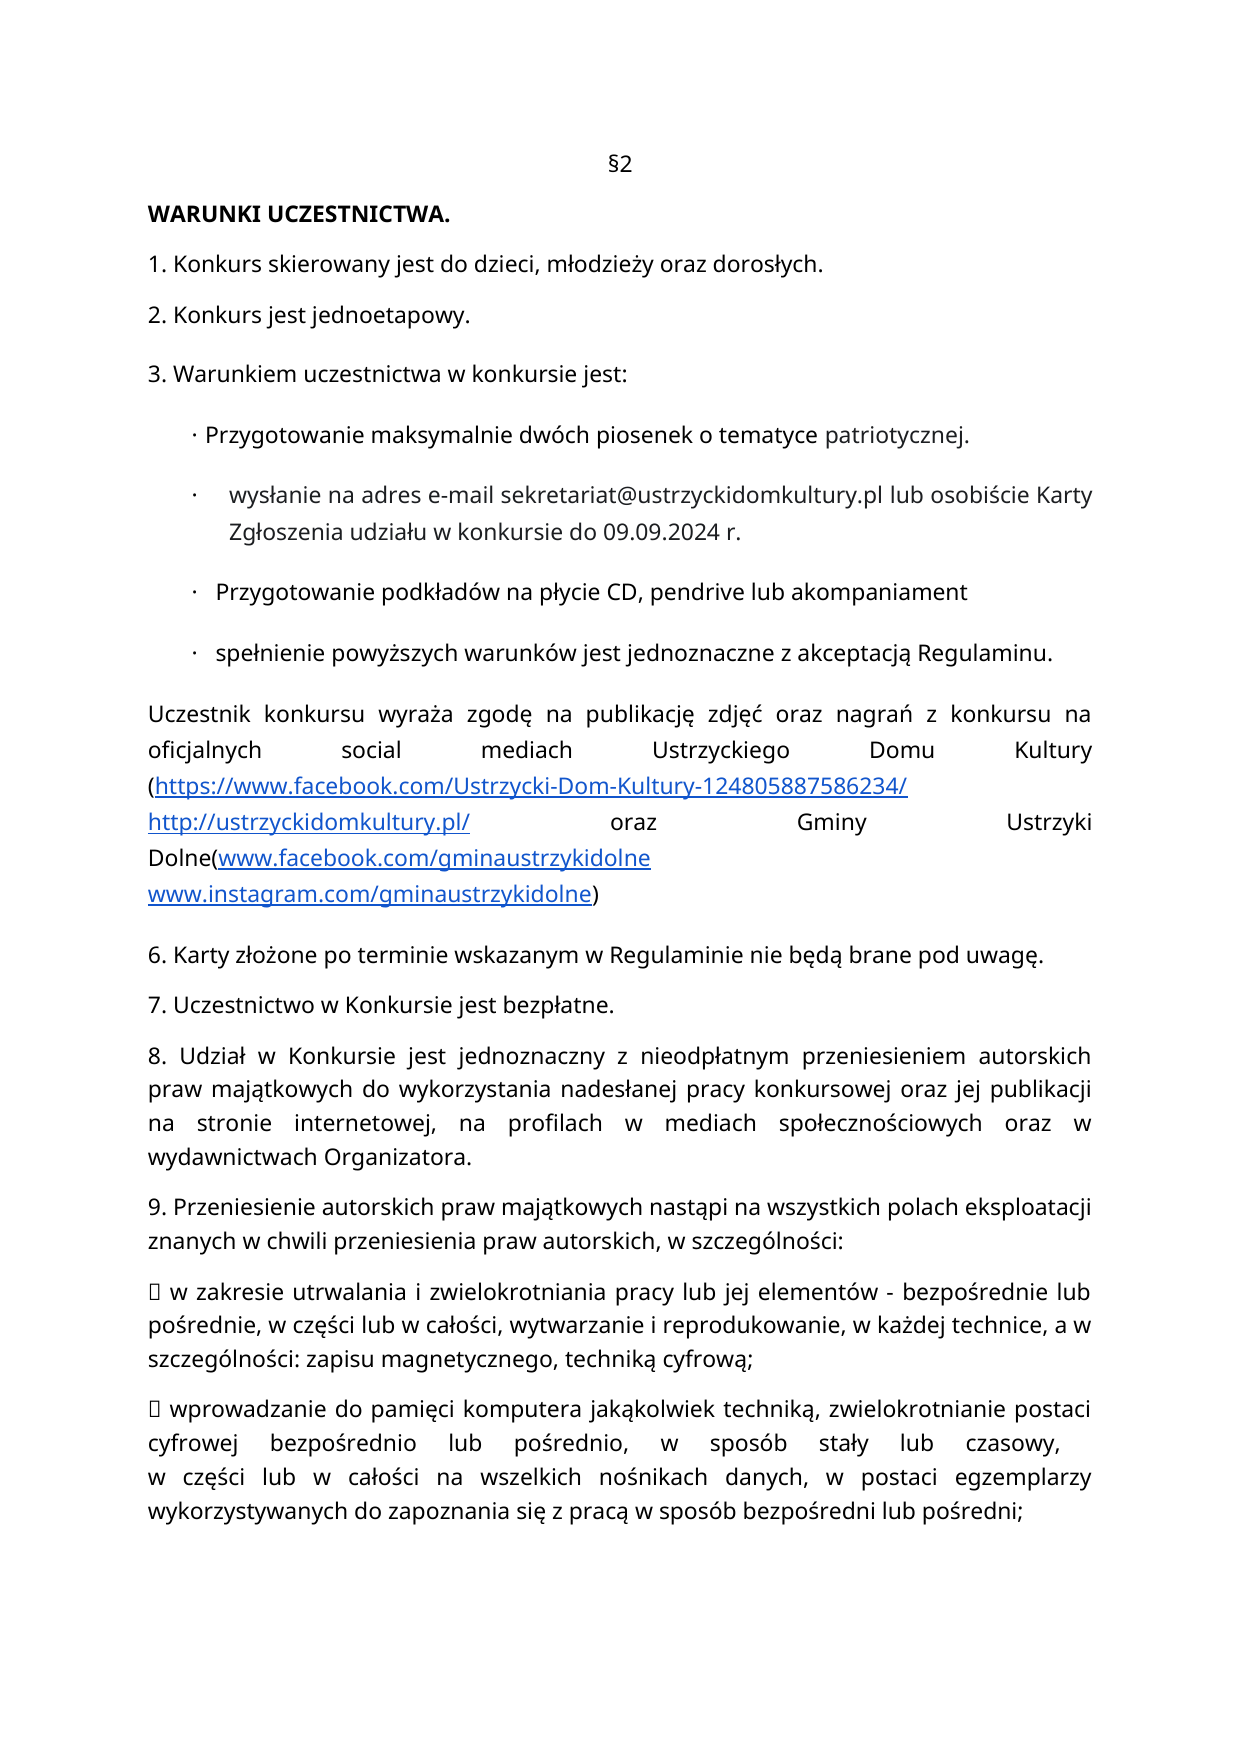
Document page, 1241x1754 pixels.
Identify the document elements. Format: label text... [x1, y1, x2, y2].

text §2 [148, 148, 1093, 179]
text 8. Udział w Konkursie jest jednoznaczny z nieodpłatnym przeniesieniem autorskich praw majątkowych do wykorzystania nadesłanej pracy konkursowej oraz jej publikacji na stronie internetowej, na profilach w mediach społecznościowych oraz w wydawnictwach Organizatora. [148, 1040, 1093, 1172]
text · wysłanie na adres e-mail sekretariat@ustrzyckidomkultury.pl lub osobiście Karty Zgłoszenia udziału w konkursie do 09.09.2024 r. [191, 479, 1093, 547]
text 3. Warunkiem uczestnictwa w konkursie jest: [148, 358, 1093, 389]
text 6. Karty złożone po terminie wskazanym w Regulaminie nie będą brane pod uwagę. [148, 939, 1093, 970]
text · Przygotowanie podkładów na płycie CD, pendrive lub akompaniament [191, 576, 1093, 608]
text · Przygotowanie maksymalnie dwóch piosenek o tematyce patriotycznej. [191, 418, 1093, 450]
text WARUNKI UCZESTNICTWA. [148, 198, 1093, 229]
text  w zakresie utrwalania i zwielokrotniania pracy lub jej elementów - bezpośrednie lub pośrednie, w części lub w całości, wytwarzanie i reprodukowanie, w każdej technice, a w szczególności: zapisu magnetycznego, techniką cyfrową; [148, 1276, 1093, 1374]
text 7. Uczestnictwo w Konkursie jest bezpłatne. [148, 989, 1093, 1021]
text · spełnienie powyższych warunków jest jednoznaczne z akceptacją Regulaminu. [191, 637, 1093, 668]
text 9. Przeniesienie autorskich praw majątkowych nastąpi na wszystkich polach eksploatacji znanych w chwili przeniesienia praw autorskich, w szczególności: [148, 1191, 1093, 1256]
text  wprowadzanie do pamięci komputera jakąkolwiek techniką, zwielokrotnianie postaci cyfrowej bezpośrednio lub pośrednio, w sposób stały lub czasowy, w części lub w całości na wszelkich nośnikach danych, w postaci egzemplarzy wykorzystywanych do zapoznania się z pracą w sposób bezpośredni lub pośredni; [148, 1393, 1093, 1526]
text 2. Konkurs jest jednoetapowy. [148, 299, 1093, 330]
text 1. Konkurs skierowany jest do dzieci, młodzieży oraz dorosłych. [148, 248, 1093, 280]
text Uczestnik konkursu wyraża zgodę na publikację zdjęć oraz nagrań z konkursu na oficjalnych social mediach Ustrzyckiego Domu Kultury (https://www.facebook.com/Ustrzycki-Dom-Kultury-124805887586234/ http://ustrzyckidomkultury.pl/ oraz Gminy Ustrzyki Dolne(www.facebook.com/gminaustrzykidolne www.instagram.com/gminaustrzykidolne) [148, 698, 1093, 909]
